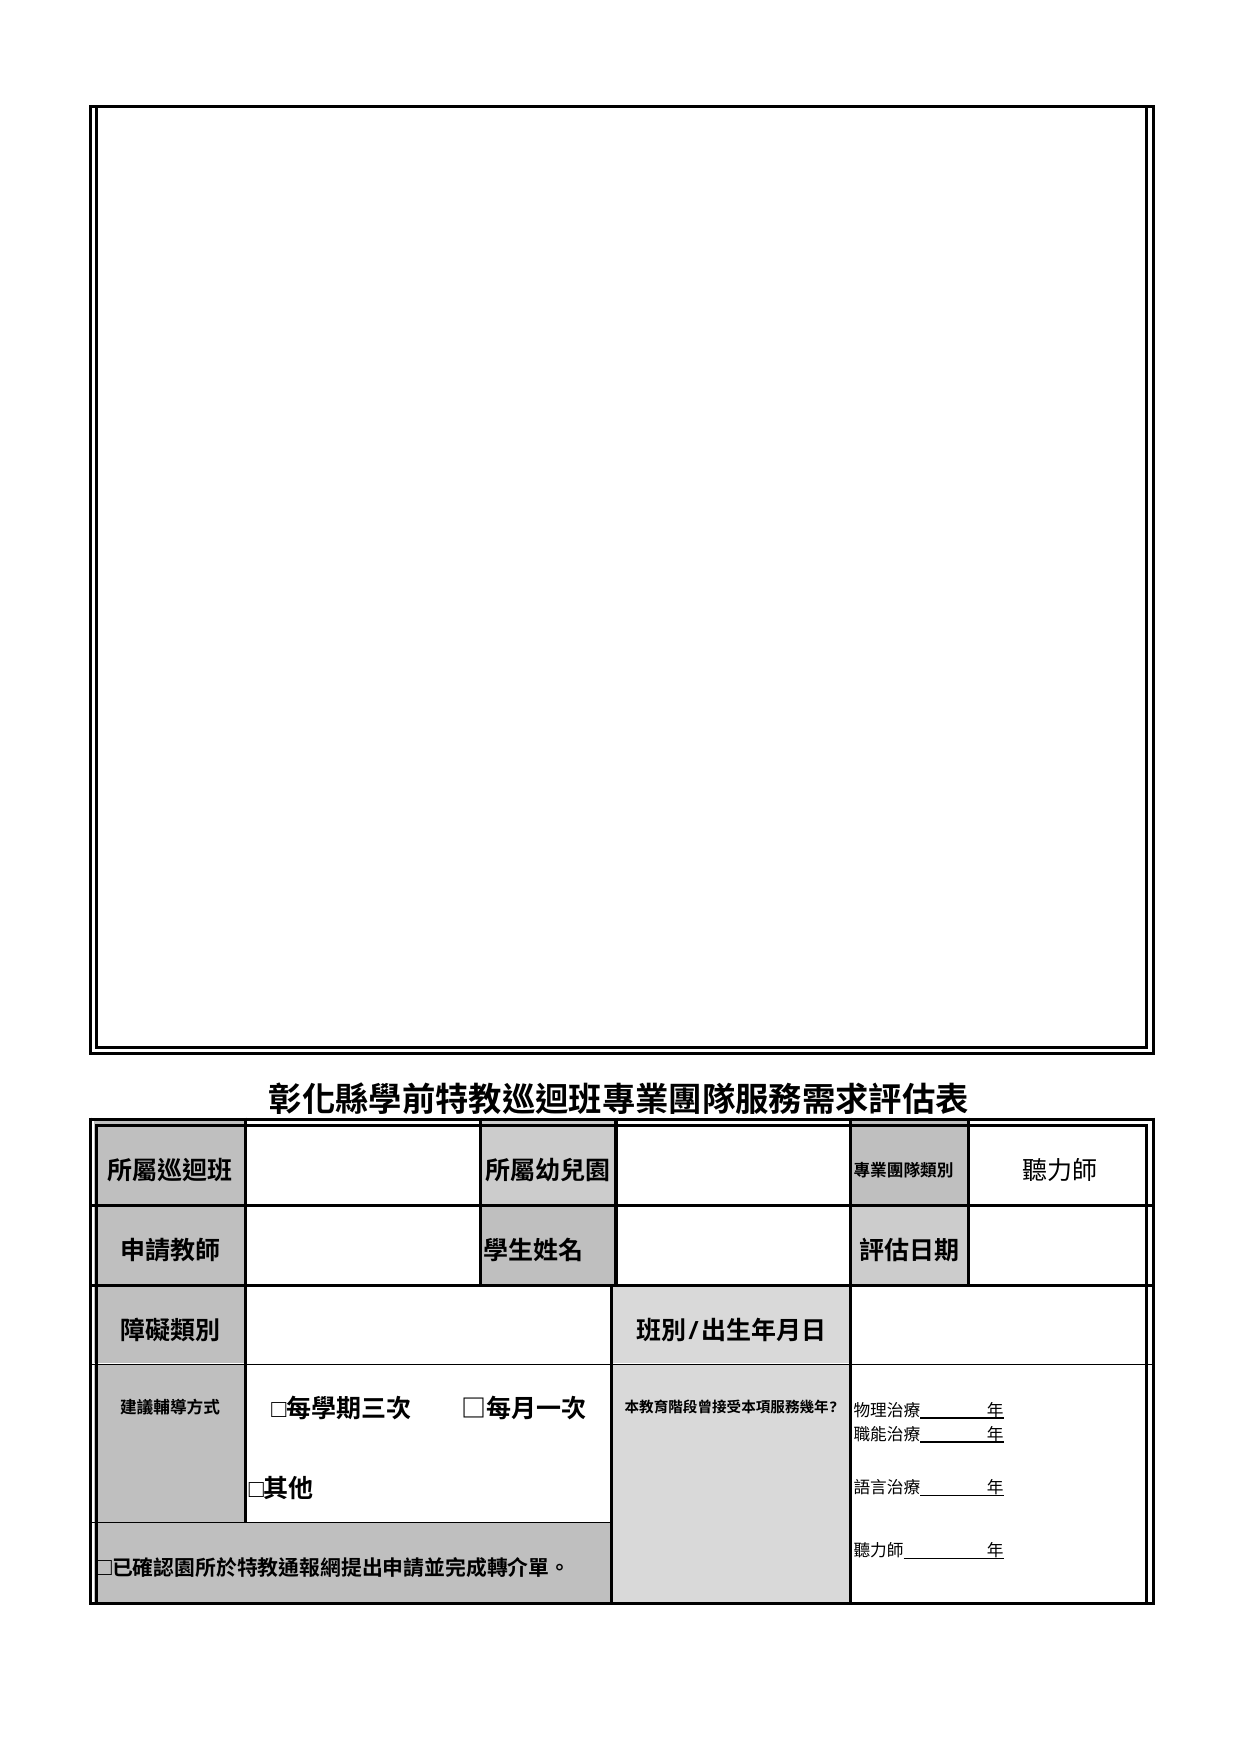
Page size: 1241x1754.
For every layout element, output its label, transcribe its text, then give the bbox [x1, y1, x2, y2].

text 彰化縣學前特教巡迴班專業團隊服務需求評估表 [94, 1055, 1144, 1118]
table_cell 建議輔導方式 [98, 1365, 244, 1522]
table_header 專業團隊類別 [852, 1127, 967, 1204]
table_header [618, 1127, 849, 1204]
table_cell [98, 108, 1145, 1046]
table_cell [970, 1207, 1145, 1284]
table_cell 評估日期 [852, 1207, 967, 1284]
table_cell □每學期三次 □每月一次 □其他 [247, 1365, 610, 1522]
table_cell [852, 1287, 1145, 1363]
table_cell 學生姓名 [482, 1207, 614, 1284]
table_cell 本教育階段曾接受本項服務幾年? [613, 1365, 849, 1602]
table_cell [618, 1207, 849, 1284]
table_cell 障礙類別 [98, 1287, 244, 1363]
table_cell [247, 1207, 479, 1284]
table_cell 物理治療 年 職能治療 年 語言治療 年 聽力師 年 [852, 1365, 1145, 1602]
table_header [247, 1127, 479, 1204]
table_header 所屬巡迴班 [94, 1121, 244, 1204]
table_cell [247, 1287, 610, 1363]
table_cell 申請教師 [98, 1207, 244, 1284]
table_header 所屬幼兒園 [482, 1127, 614, 1204]
table_cell 班別/出生年月日 [613, 1287, 849, 1363]
table_cell □已確認園所於特教通報網提出申請並完成轉介單。 [98, 1523, 610, 1602]
table_header 聽力師 [970, 1121, 1150, 1204]
